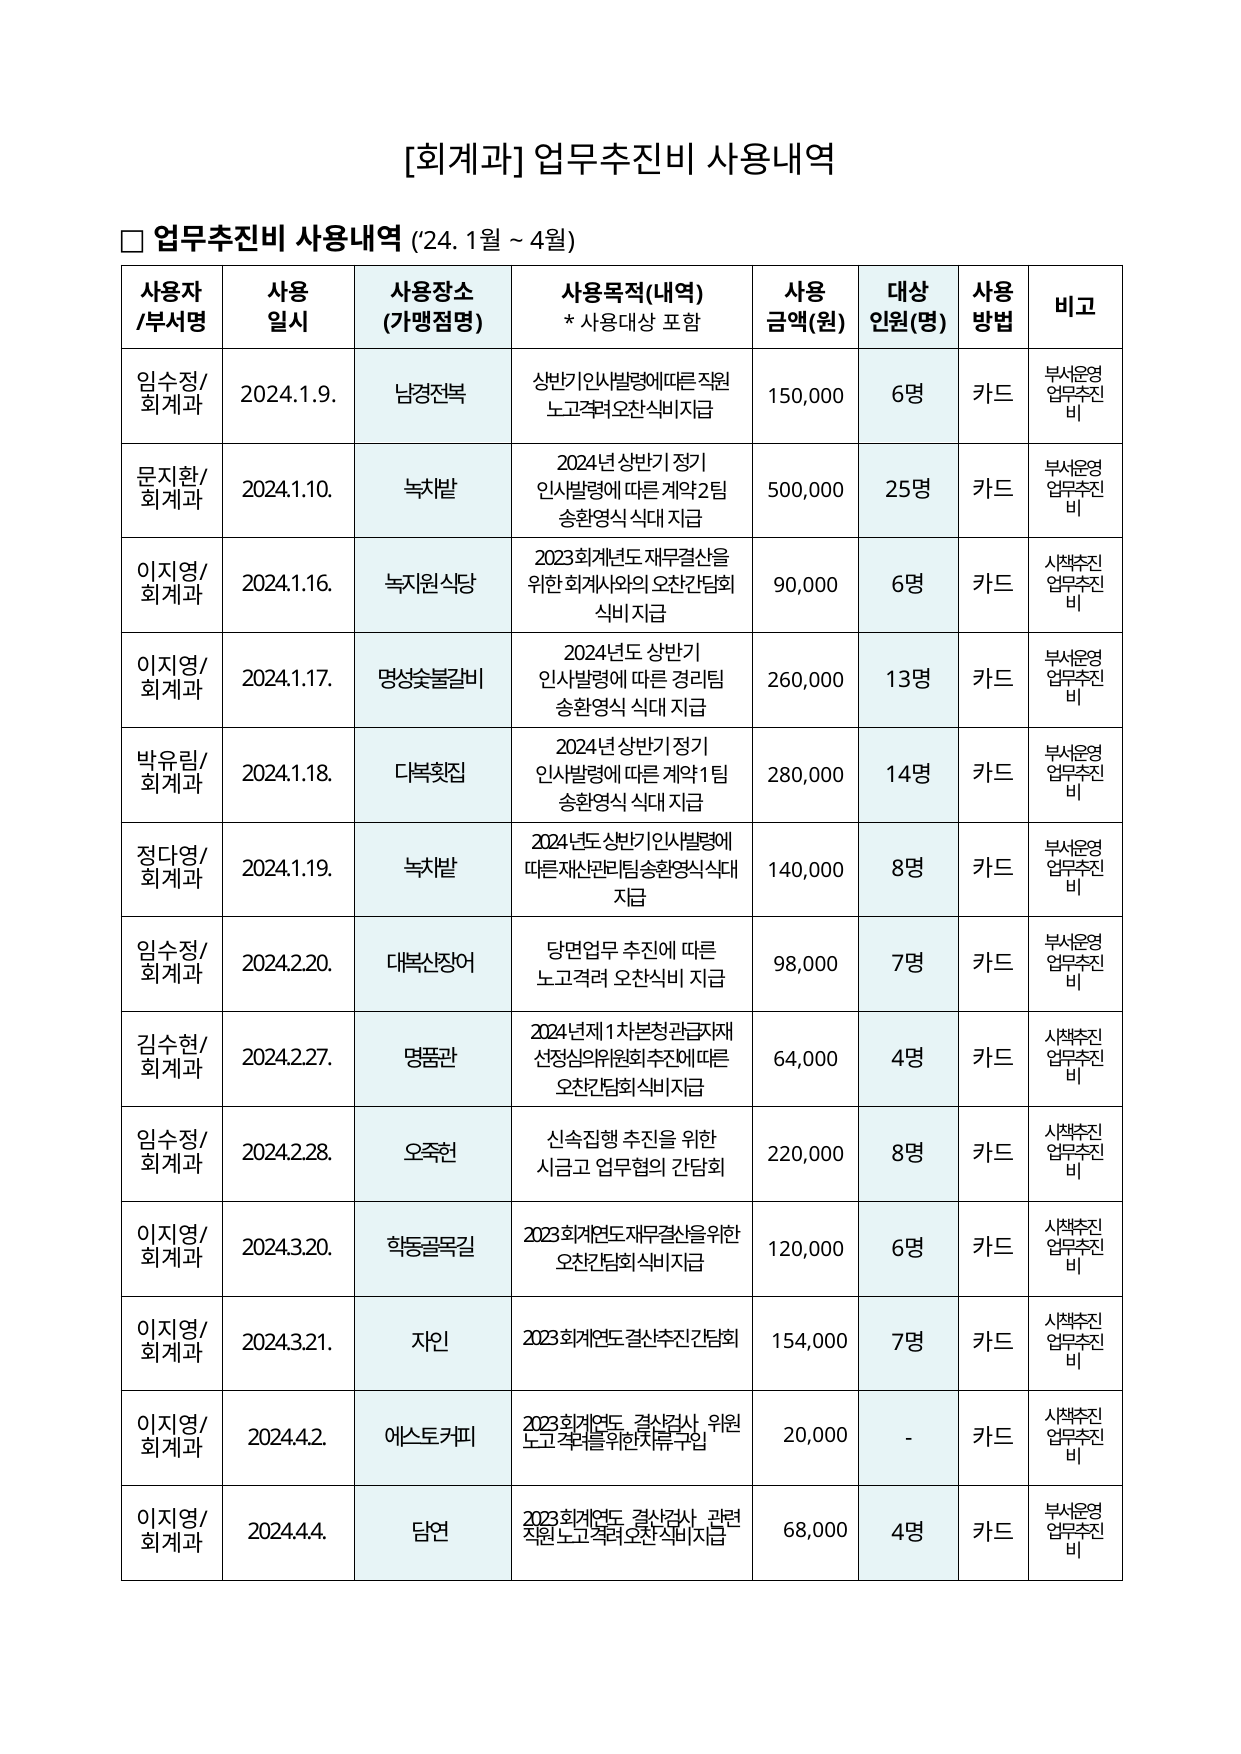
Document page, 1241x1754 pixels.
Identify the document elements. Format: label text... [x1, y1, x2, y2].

table_cell 2024.2.20. [223, 917, 354, 1011]
table_cell 8명 [859, 1107, 958, 1201]
table_cell 280,000 [753, 728, 858, 822]
table_cell 64,000 [753, 1012, 858, 1106]
table_cell 김수현/회계과 [122, 1012, 222, 1106]
table_header 사용방법 [959, 266, 1028, 348]
table_cell 시책추진 업무추진비 [1029, 538, 1122, 632]
table_cell 카드 [959, 917, 1028, 1011]
table_cell 문지환/회계과 [122, 444, 222, 537]
table_cell 14명 [859, 728, 958, 822]
table_cell 2024년도 상반기 인사발령에 따른 경리팀 송환영식 식대 지급 [512, 633, 752, 727]
table_cell 120,000 [753, 1202, 858, 1296]
table_cell 임수정/회계과 [122, 1107, 222, 1201]
table_cell 7명 [859, 917, 958, 1011]
table_cell 녹차밭 [355, 444, 511, 537]
table_cell 임수정/회계과 [122, 349, 222, 442]
table_cell 2024.3.21. [223, 1297, 354, 1390]
table_cell 부서운영 업무추진비 [1029, 728, 1122, 822]
table_cell 카드 [959, 538, 1028, 632]
table_cell 이지영/회계과 [122, 1202, 222, 1296]
table_cell 2024년도 상반기 인사발령에 따른 재산관리팀 송환영식 식대 지급 [512, 823, 752, 916]
table_cell 2024.3.20. [223, 1202, 354, 1296]
table_cell 부서운영 업무추진비 [1029, 823, 1122, 916]
table_cell 오죽헌 [355, 1107, 511, 1201]
table_cell 2024.1.17. [223, 633, 354, 727]
table_cell 2024년 제1차 본청 관급자재 선정심의위원회 추진에 따른 오찬간담회 식비 지급 [512, 1012, 752, 1106]
table_cell 2023회계년도 재무결산을 위한 회계사와의 오찬간담회 식비 지급 [512, 538, 752, 632]
text [회계과] 업무추진비 사용내역 [118, 141, 1122, 180]
table_cell 부서운영 업무추진비 [1029, 917, 1122, 1011]
table_cell 2024년 상반기 정기 인사발령에 따른 계약1팀 송환영식 식대 지급 [512, 728, 752, 822]
table_header 사용장소 (가맹점명) [355, 266, 511, 348]
table_cell 신속집행 추진을 위한 시금고 업무협의 간담회 [512, 1107, 752, 1201]
table_cell 시책추진 업무추진비 [1029, 1202, 1122, 1296]
table_cell 담연 [355, 1486, 511, 1580]
table_cell 2024.4.2. [223, 1391, 354, 1485]
table_cell 카드 [959, 444, 1028, 537]
table_cell 이지영/회계과 [122, 538, 222, 632]
table_cell 2024.2.27. [223, 1012, 354, 1106]
table_cell 8명 [859, 823, 958, 916]
table_cell 정다영/회계과 [122, 823, 222, 916]
table_header 사용 금액(원) [753, 266, 858, 348]
table_cell 시책추진 업무추진비 [1029, 1297, 1122, 1390]
table_cell 4명 [859, 1012, 958, 1106]
table_cell 2023회계연도 결산추진 간담회 [512, 1297, 752, 1390]
table_cell 이지영/회계과 [122, 1486, 222, 1580]
table_cell 98,000 [753, 917, 858, 1011]
table_cell 다복횟집 [355, 728, 511, 822]
table_cell 2024.4.4. [223, 1486, 354, 1580]
table_cell 부서운영 업무추진비 [1029, 349, 1122, 442]
table_cell 부서운영 업무추진비 [1029, 444, 1122, 537]
table_cell 220,000 [753, 1107, 858, 1201]
table_cell 시책추진 업무추진비 [1029, 1391, 1122, 1485]
table_cell 25명 [859, 444, 958, 537]
table_cell 카드 [959, 1012, 1028, 1106]
table_cell 2024.1.10. [223, 444, 354, 537]
table_cell 6명 [859, 1202, 958, 1296]
table_cell 임수정/회계과 [122, 917, 222, 1011]
table_cell 카드 [959, 1486, 1028, 1580]
table_header 사용자 /부서명 [122, 266, 222, 348]
table_cell 7명 [859, 1297, 958, 1390]
table_cell 카드 [959, 1391, 1028, 1485]
table_cell 대복산장어 [355, 917, 511, 1011]
text □ 업무추진비 사용내역 (‘24. 1월 ~ 4월) [118, 224, 1122, 255]
table_cell 부서운영 업무추진비 [1029, 1486, 1122, 1580]
table_cell 4명 [859, 1486, 958, 1580]
table_cell 150,000 [753, 349, 858, 442]
table_cell 13명 [859, 633, 958, 727]
table_cell 카드 [959, 1107, 1028, 1201]
table_cell 에스토 커피 [355, 1391, 511, 1485]
table_cell 녹지원 식당 [355, 538, 511, 632]
table_cell 이지영/회계과 [122, 1391, 222, 1485]
table_header 사용 일시 [223, 266, 354, 348]
table_cell 카드 [959, 823, 1028, 916]
table_cell 90,000 [753, 538, 858, 632]
table_cell 500,000 [753, 444, 858, 537]
table_cell 2024년 상반기 정기 인사발령에 따른 계약2팀 송환영식 식대 지급 [512, 444, 752, 537]
table_cell 2024.2.28. [223, 1107, 354, 1201]
table_cell 2024.1.19. [223, 823, 354, 916]
table_cell 시책추진 업무추진비 [1029, 1012, 1122, 1106]
table_cell 2023회계연도 결산검사 위원 노고 격려를 위한 차류 구입 [512, 1391, 752, 1485]
table_cell 카드 [959, 1202, 1028, 1296]
table_cell 당면업무 추진에 따른 노고격려 오찬식비 지급 [512, 917, 752, 1011]
table_cell 260,000 [753, 633, 858, 727]
table_header 사용목적(내역) * 사용대상 포함 [512, 266, 752, 348]
table_header 대상 인원(명) [859, 266, 958, 348]
table_cell 카드 [959, 1297, 1028, 1390]
table_cell 남경전복 [355, 349, 511, 442]
table_cell 20,000 [753, 1391, 858, 1485]
table_cell 상반기 인사발령에 따른 직원 노고격려 오찬 식비 지급 [512, 349, 752, 442]
table_cell 이지영/회계과 [122, 633, 222, 727]
table_cell 2023회계연도 재무결산을 위한 오찬간담회 식비 지급 [512, 1202, 752, 1296]
table_cell 자인 [355, 1297, 511, 1390]
table_cell 부서운영 업무추진비 [1029, 633, 1122, 727]
table_cell 카드 [959, 349, 1028, 442]
table_header 비고 [1029, 266, 1122, 348]
table_cell 시책추진 업무추진비 [1029, 1107, 1122, 1201]
table_cell 이지영/회계과 [122, 1297, 222, 1390]
table_cell 명품관 [355, 1012, 511, 1106]
table_cell 154,000 [753, 1297, 858, 1390]
table_cell 68,000 [753, 1486, 858, 1580]
table_cell 카드 [959, 633, 1028, 727]
table_cell 140,000 [753, 823, 858, 916]
table_cell 학동골목길 [355, 1202, 511, 1296]
table_cell 명성숯불갈비 [355, 633, 511, 727]
table_cell 2024.1.18. [223, 728, 354, 822]
table_cell 녹차밭 [355, 823, 511, 916]
table_cell 6명 [859, 349, 958, 442]
table_cell 2023회계연도 결산검사 관련 직원 노고 격려 오찬식비 지급 [512, 1486, 752, 1580]
table_cell 박유림/회계과 [122, 728, 222, 822]
table_cell 2024.1.9. [223, 349, 354, 442]
table_cell 2024.1.16. [223, 538, 354, 632]
table_cell - [859, 1391, 958, 1485]
table_cell 카드 [959, 728, 1028, 822]
table_cell 6명 [859, 538, 958, 632]
